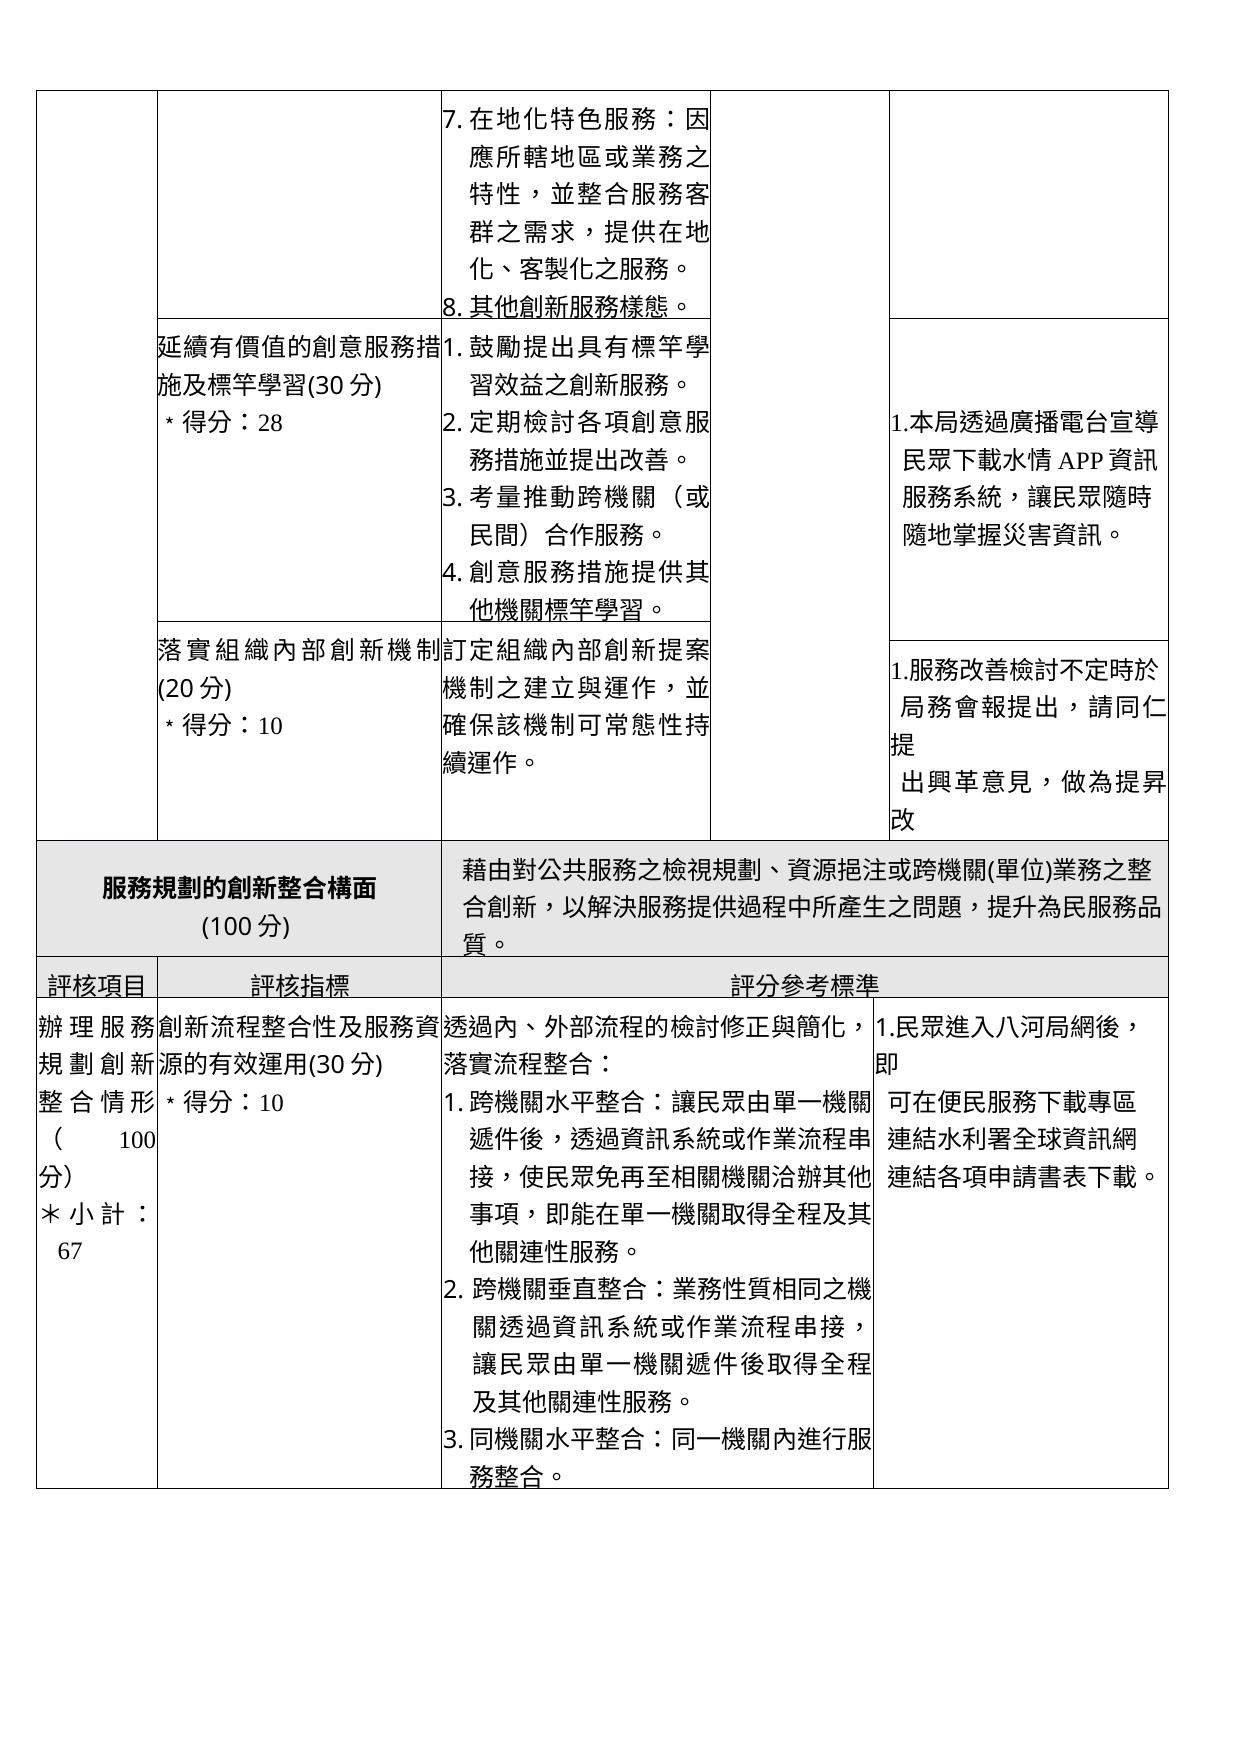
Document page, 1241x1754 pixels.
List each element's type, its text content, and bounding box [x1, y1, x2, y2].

table_cell [158, 91, 441, 318]
table_cell [37, 91, 157, 840]
table_cell 評分參考標準 [442, 957, 1168, 997]
table_cell 1.服務改善檢討不定時於 局務會報提出，請同仁提 出興革意見，做為提昇改 善之方針。 [890, 641, 1168, 840]
table_cell 延續有價值的創意服務措施及標竿學習(30分) ﹡得分：28 [158, 319, 441, 621]
table_cell 透過內、外部流程的檢討修正與簡化，落實流程整合： 跨機關水平整合：讓民眾由單一機關遞件後，透過資訊系統或作業流程串接，使民眾免再至相關機關洽辦其他事項，即能在單一機關取得全程及其他關連性服務。 跨機關垂直整合：業務性質相同之機關透過資訊系統或作業流程串接，讓民眾由單一機關遞件後取得全程及其他關連性服務。 同機關水平整合：同一機關內進行服務整合。 [442, 998, 873, 1488]
table_cell [890, 621, 1168, 640]
table_cell 創新流程整合性及服務資源的有效運用(30分) ﹡得分：10 [158, 998, 441, 1488]
table_cell 鼓勵提出具有標竿學習效益之創新服務。 定期檢討各項創意服務措施並提出改善。 考量推動跨機關（或民間）合作服務。 創意服務措施提供其他機關標竿學習。 [442, 319, 710, 621]
table_cell 藉由對公共服務之檢視規劃、資源挹注或跨機關(單位)業務之整合創新，以解決服務提供過程中所產生之問題，提升為民服務品質。 [442, 841, 1168, 956]
table_cell 評核項目 [37, 957, 157, 997]
table_cell [711, 91, 889, 318]
table_cell [711, 318, 889, 621]
table_cell [890, 91, 1168, 318]
table_cell 辦理服務規劃創新整合情形（100分） ＊小計：67 [37, 998, 157, 1488]
table_cell 服務規劃的創新整合構面 (100分) [37, 841, 441, 956]
table_cell [711, 621, 889, 840]
table_cell 跨機關整合：如主動檢討服務流程，突破機關或單位間的隔閡，以跨機關垂直或水平整合等方式，提供民眾更便捷的服務。 服務流程便捷：如加強申辦資訊及流程完整公開，且逐一檢討申辦項目表單，進行簡化及標準化等。 服務項目改造：如落實「一處受理、全程服務」單一窗口的設置；強化主動服務，如於重要時點主動提供民眾所需資訊、免書證免謄本等服務；申辦服務運用民間多元服務通路，擴大政府服務據點等。 服務方法創新：強化線上服務提供，如推動線上服務申辦、網路繳付款服務、行動化服務或增加民眾電子參與途徑等。 服務評價回饋：如利用即時評價機制調查民眾接受服務意見，並回饋至業務流程改善。 公私協力或異業結盟：結合社會資源或與私部門合作，延伸服務據點。 在地化特色服務：因應所轄地區或業務之特性，並整合服務客群之需求，提供在地化、客製化之服務。 其他創新服務樣態。 [442, 91, 710, 318]
table_cell 訂定組織內部創新提案機制之建立與運作，並確保該機制可常態性持續運作。 [442, 622, 710, 840]
table_cell 評核指標 [158, 957, 441, 997]
table_cell 落實組織內部創新機制(20分) ﹡得分：10 [158, 622, 441, 840]
table_cell 1.民眾進入八河局網後，即 可在便民服務下載專區 連結水利署全球資訊網 連結各項申請書表下載。 [874, 998, 1168, 1488]
table_cell 1.本局透過廣播電台宣導 民眾下載水情APP資訊 服務系統，讓民眾隨時 隨地掌握災害資訊。 [890, 319, 1168, 621]
